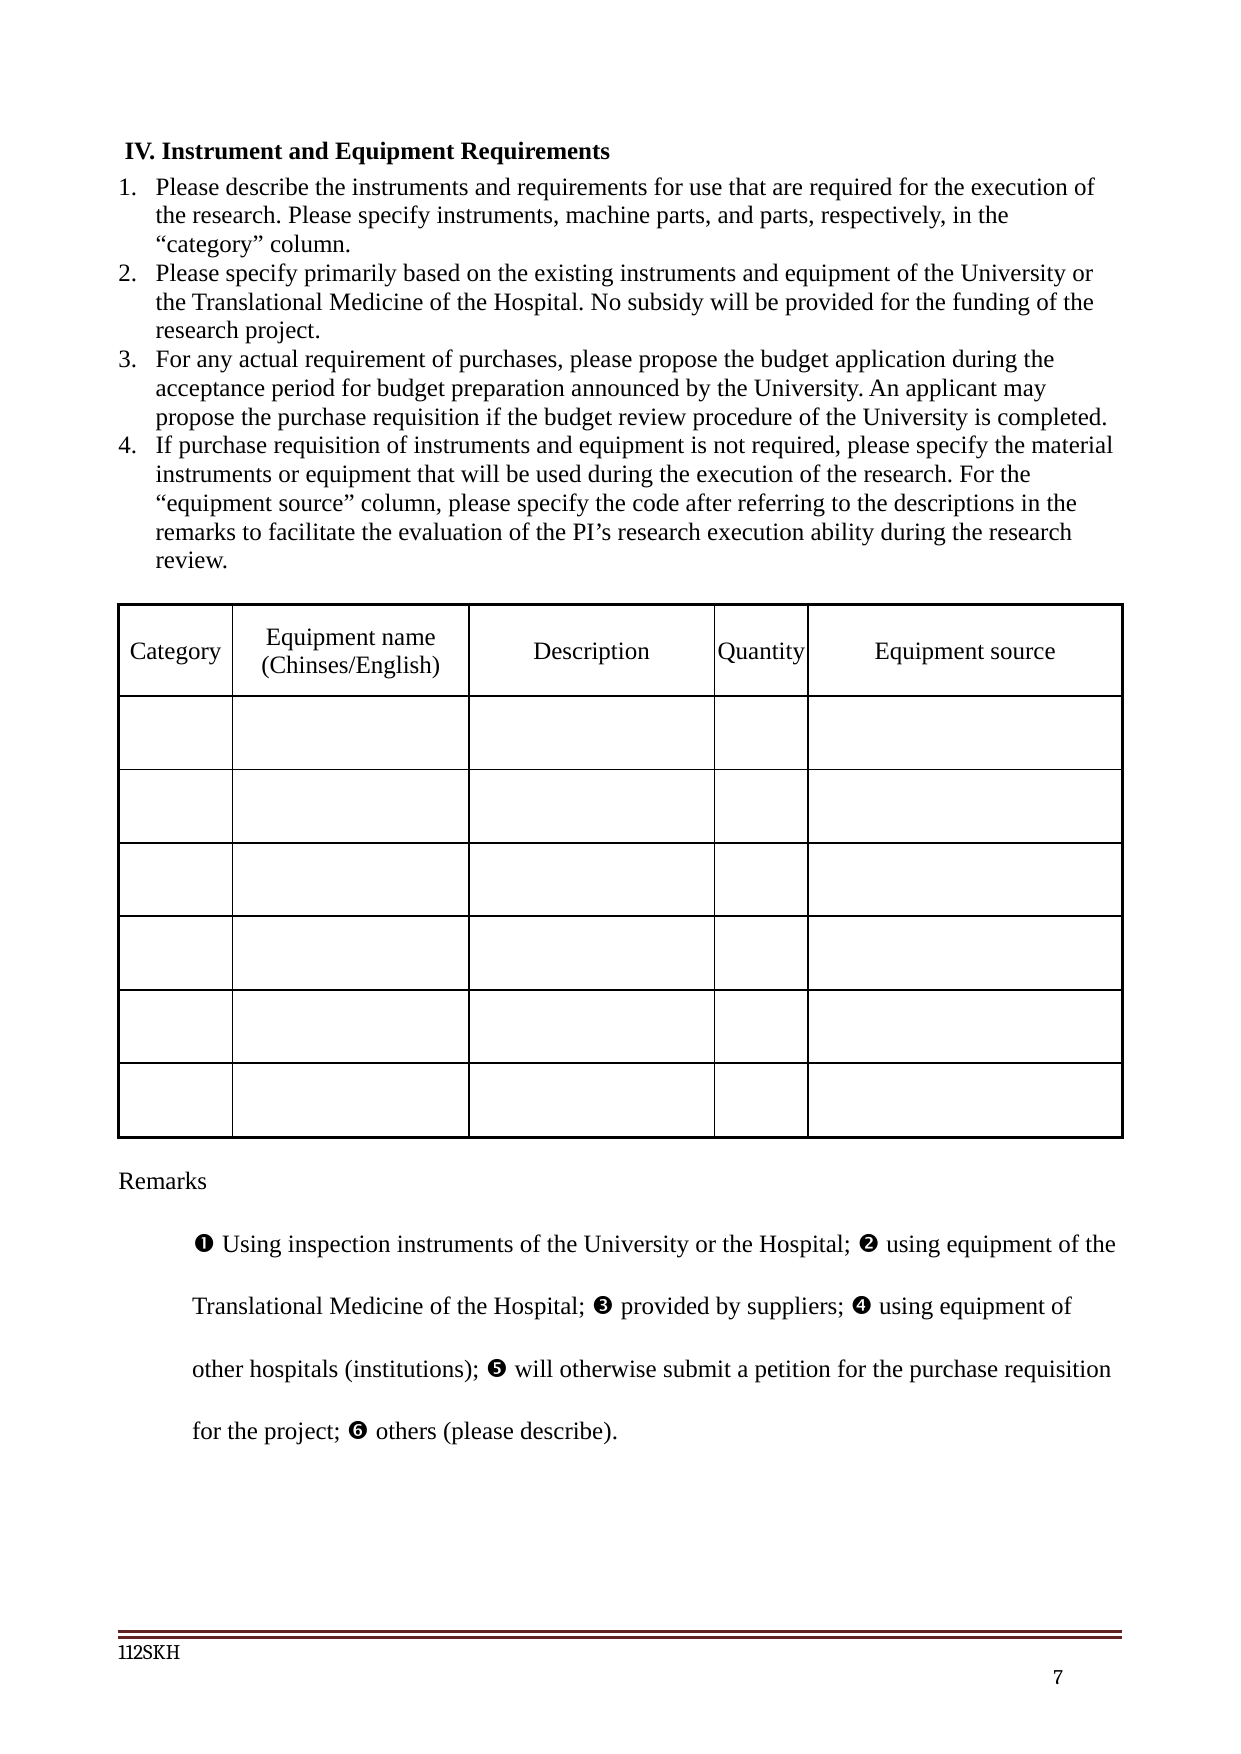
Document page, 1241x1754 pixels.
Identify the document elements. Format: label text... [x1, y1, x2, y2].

table_cell [233, 844, 468, 915]
text  Using inspection instruments of the University or the Hospital;  using equipment of the Translational Medicine of the Hospital;  provided by suppliers;  using equipment of other hospitals (institutions);  will otherwise submit a petition for the purchase requisition for the project;  others (please describe). [192, 1201, 1122, 1451]
table_header Description [470, 606, 714, 695]
table_cell [120, 1064, 232, 1136]
text IV. Instrument and Equipment Requirements [118, 109, 1122, 172]
table_cell [233, 917, 468, 989]
table_cell [120, 991, 232, 1062]
table_cell [233, 770, 468, 842]
list For any actual requirement of purchases, please propose the budget application during the acceptance period for budget preparation announced by the University. An applicant may propose the purchase requisition if the budget review procedure of the University is completed. [118, 344, 1122, 430]
table_cell [809, 770, 1121, 842]
table_cell [470, 917, 714, 989]
table_header Equipment source [809, 606, 1121, 695]
table_header Equipment name (Chinses/English) [233, 606, 468, 695]
table_cell [809, 1064, 1121, 1136]
table_cell [715, 697, 807, 768]
table_cell [120, 770, 232, 842]
table_cell [715, 991, 807, 1062]
table_cell [470, 697, 714, 768]
table_cell [715, 917, 807, 989]
text Remarks [118, 1139, 1122, 1201]
table_cell [470, 844, 714, 915]
table_cell [809, 917, 1121, 989]
table_header Category [120, 606, 232, 695]
table_header Quantity [715, 606, 807, 695]
table_cell [809, 697, 1121, 768]
list If purchase requisition of instruments and equipment is not required, please specify the material instruments or equipment that will be used during the execution of the research. For the “equipment source” column, please specify the code after referring to the descriptions in the remarks to facilitate the evaluation of the PI’s research execution ability during the research review. [118, 430, 1122, 574]
list Please specify primarily based on the existing instruments and equipment of the University or the Translational Medicine of the Hospital. No subsidy will be provided for the funding of the research project. [118, 258, 1122, 344]
table_cell [233, 991, 468, 1062]
table_cell [809, 844, 1121, 915]
table_cell [120, 697, 232, 768]
table_cell [470, 991, 714, 1062]
table_cell [120, 917, 232, 989]
table_cell [715, 770, 807, 842]
table_cell [470, 770, 714, 842]
table_cell [470, 1064, 714, 1136]
table_cell [809, 991, 1121, 1062]
list Please describe the instruments and requirements for use that are required for the execution of the research. Please specify instruments, machine parts, and parts, respectively, in the “category” column. [118, 172, 1122, 258]
table_cell [715, 1064, 807, 1136]
table_cell [120, 844, 232, 915]
table_cell [233, 1064, 468, 1136]
table_cell [233, 697, 468, 768]
table_cell [715, 844, 807, 915]
